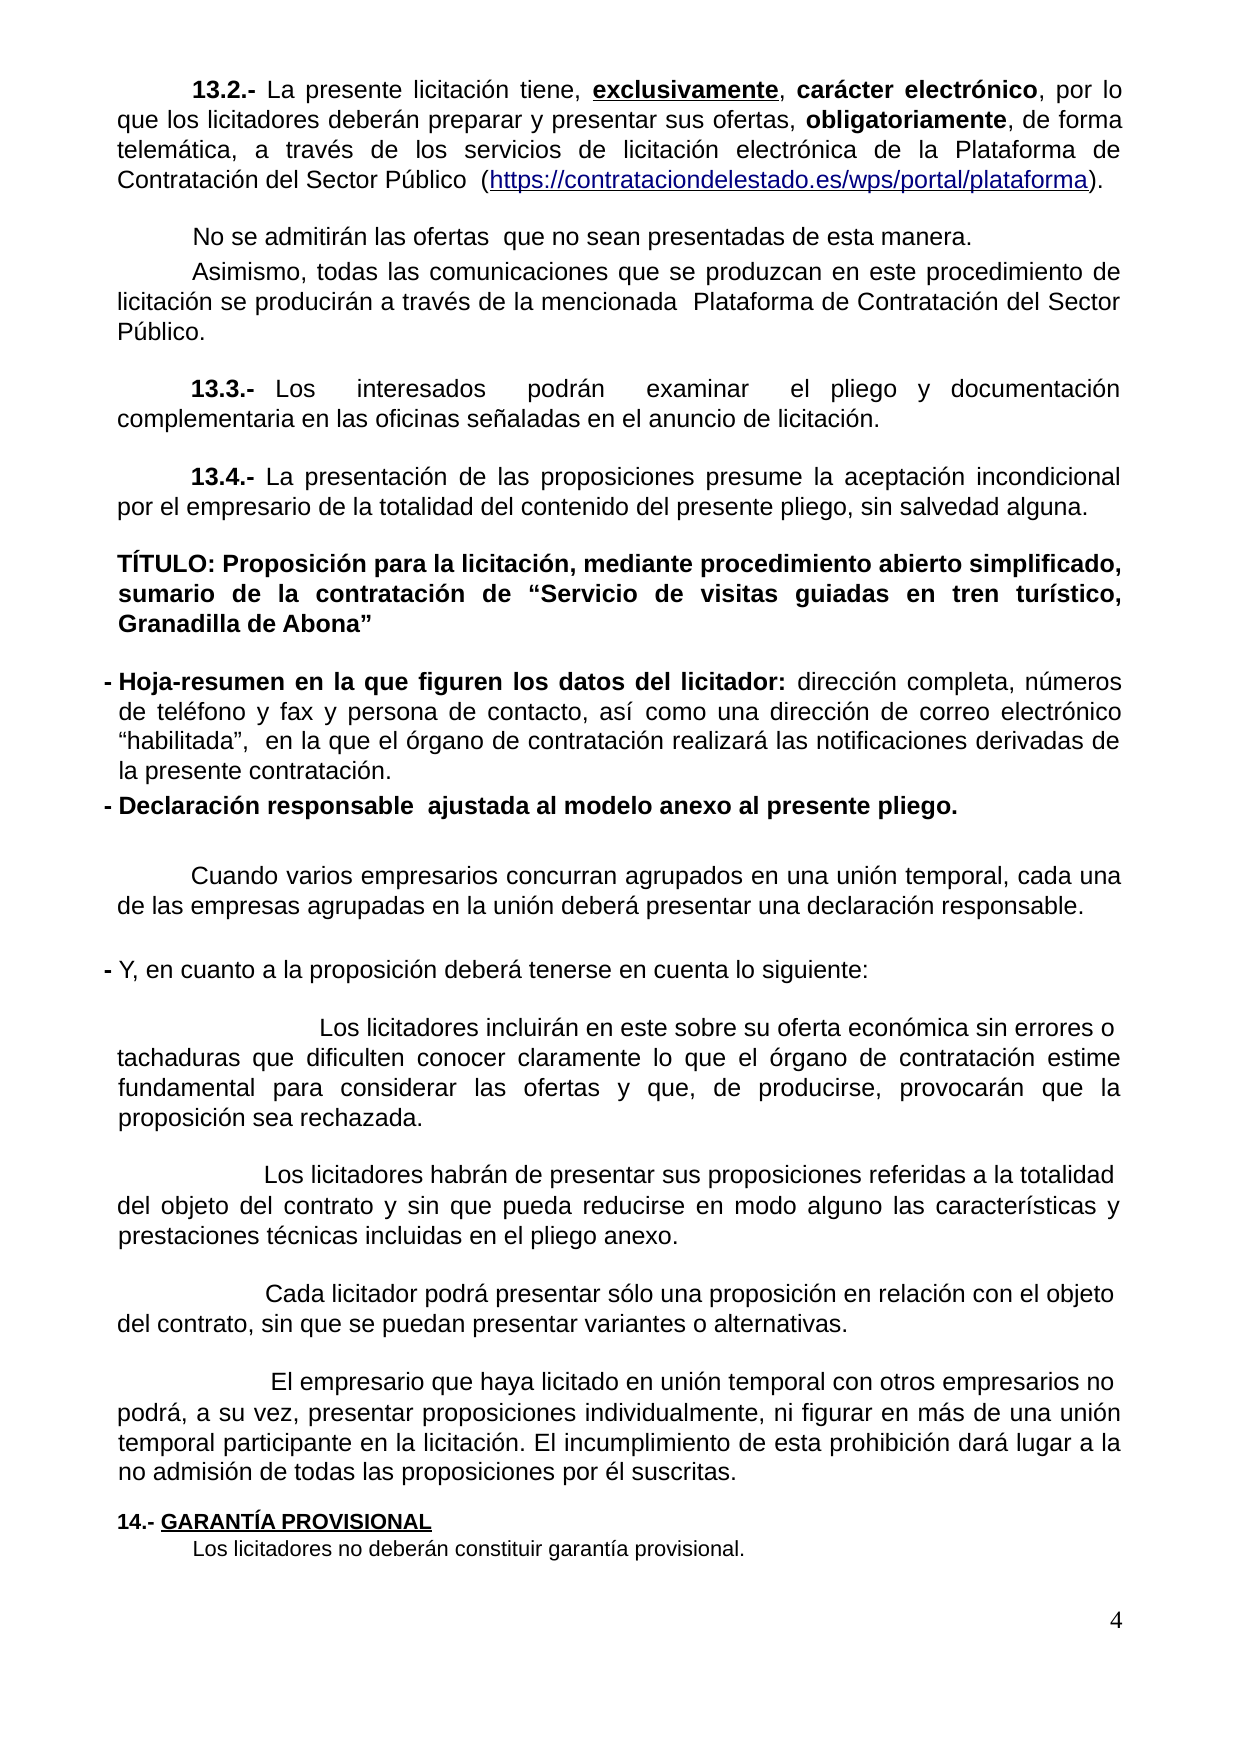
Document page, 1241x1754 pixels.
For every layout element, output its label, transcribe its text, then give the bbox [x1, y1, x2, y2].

text del contrato, sin que se puedan presentar variantes o alternativas. [117, 1309, 1122, 1338]
list Y, en cuanto a la proposición deberá tenerse en cuenta lo siguiente: [104, 955, 1122, 984]
text Los licitadores incluirán en este sobre su oferta económica sin errores o [118, 1012, 1122, 1041]
text Los licitadores no deberán constituir garantía provisional. [192, 1536, 1121, 1561]
text 13.3.- Los interesados podrán examinar el pliego y documentación complementaria en las oficinas señaladas en el anuncio de licitación. [117, 374, 1122, 433]
list Hoja-resumen en la que figuren los datos del licitador: dirección completa, números de teléfono y fax y persona de contacto, así como una dirección de correo electrónico “habilitada”, en la que el órgano de contratación realizará las notificaciones derivadas de la presente contratación. [104, 667, 1122, 785]
text 13.4.- La presentación de las proposiciones presume la aceptación incondicional por el empresario de la totalidad del contenido del presente pliego, sin salvedad alguna. [117, 462, 1122, 520]
text del objeto del contrato y sin que pueda reducirse en modo alguno las características y prestaciones técnicas incluidas en el pliego anexo. [117, 1191, 1122, 1250]
text Cuando varios empresarios concurran agrupados en una unión temporal, cada una de las empresas agrupadas en la unión deberá presentar una declaración responsable. [117, 861, 1122, 920]
list Declaración responsable ajustada al modelo anexo al presente pliego. [104, 791, 1122, 820]
text 13.2.- La presente licitación tiene, exclusivamente, carácter electrónico, por lo que los licitadores deberán preparar y presentar sus ofertas, obligatoriamente, de forma telemática, a través de los servicios de licitación electrónica de la Plataforma de Contratación del Sector Público (https://contrataciondelestado.es/wps/portal/plataforma). [117, 75, 1122, 193]
text No se admitirán las ofertas que no sean presentadas de esta manera. [192, 222, 1122, 251]
text 14.- GARANTÍA PROVISIONAL [117, 1508, 1123, 1534]
text Los licitadores habrán de presentar sus proposiciones referidas a la totalidad [118, 1161, 1122, 1189]
text Asimismo, todas las comunicaciones que se produzcan en este procedimiento de licitación se producirán a través de la mencionada Plataforma de Contratación del Sector Público. [117, 257, 1122, 346]
text El empresario que haya licitado en unión temporal con otros empresarios no [118, 1367, 1122, 1396]
text tachaduras que dificulten conocer claramente lo que el órgano de contratación estime fundamental para considerar las ofertas y que, de producirse, provocarán que la proposición sea rechazada. [117, 1043, 1122, 1132]
text TÍTULO: Proposición para la licitación, mediante procedimiento abierto simplificado, sumario de la contratación de “Servicio de visitas guiadas en tren turístico, Granadilla de Abona” [117, 549, 1123, 638]
text podrá, a su vez, presentar proposiciones individualmente, ni figurar en más de una unión temporal participante en la licitación. El incumplimiento de esta prohibición dará lugar a la no admisión de todas las proposiciones por él suscritas. [117, 1398, 1122, 1486]
text Cada licitador podrá presentar sólo una proposición en relación con el objeto [118, 1279, 1122, 1307]
